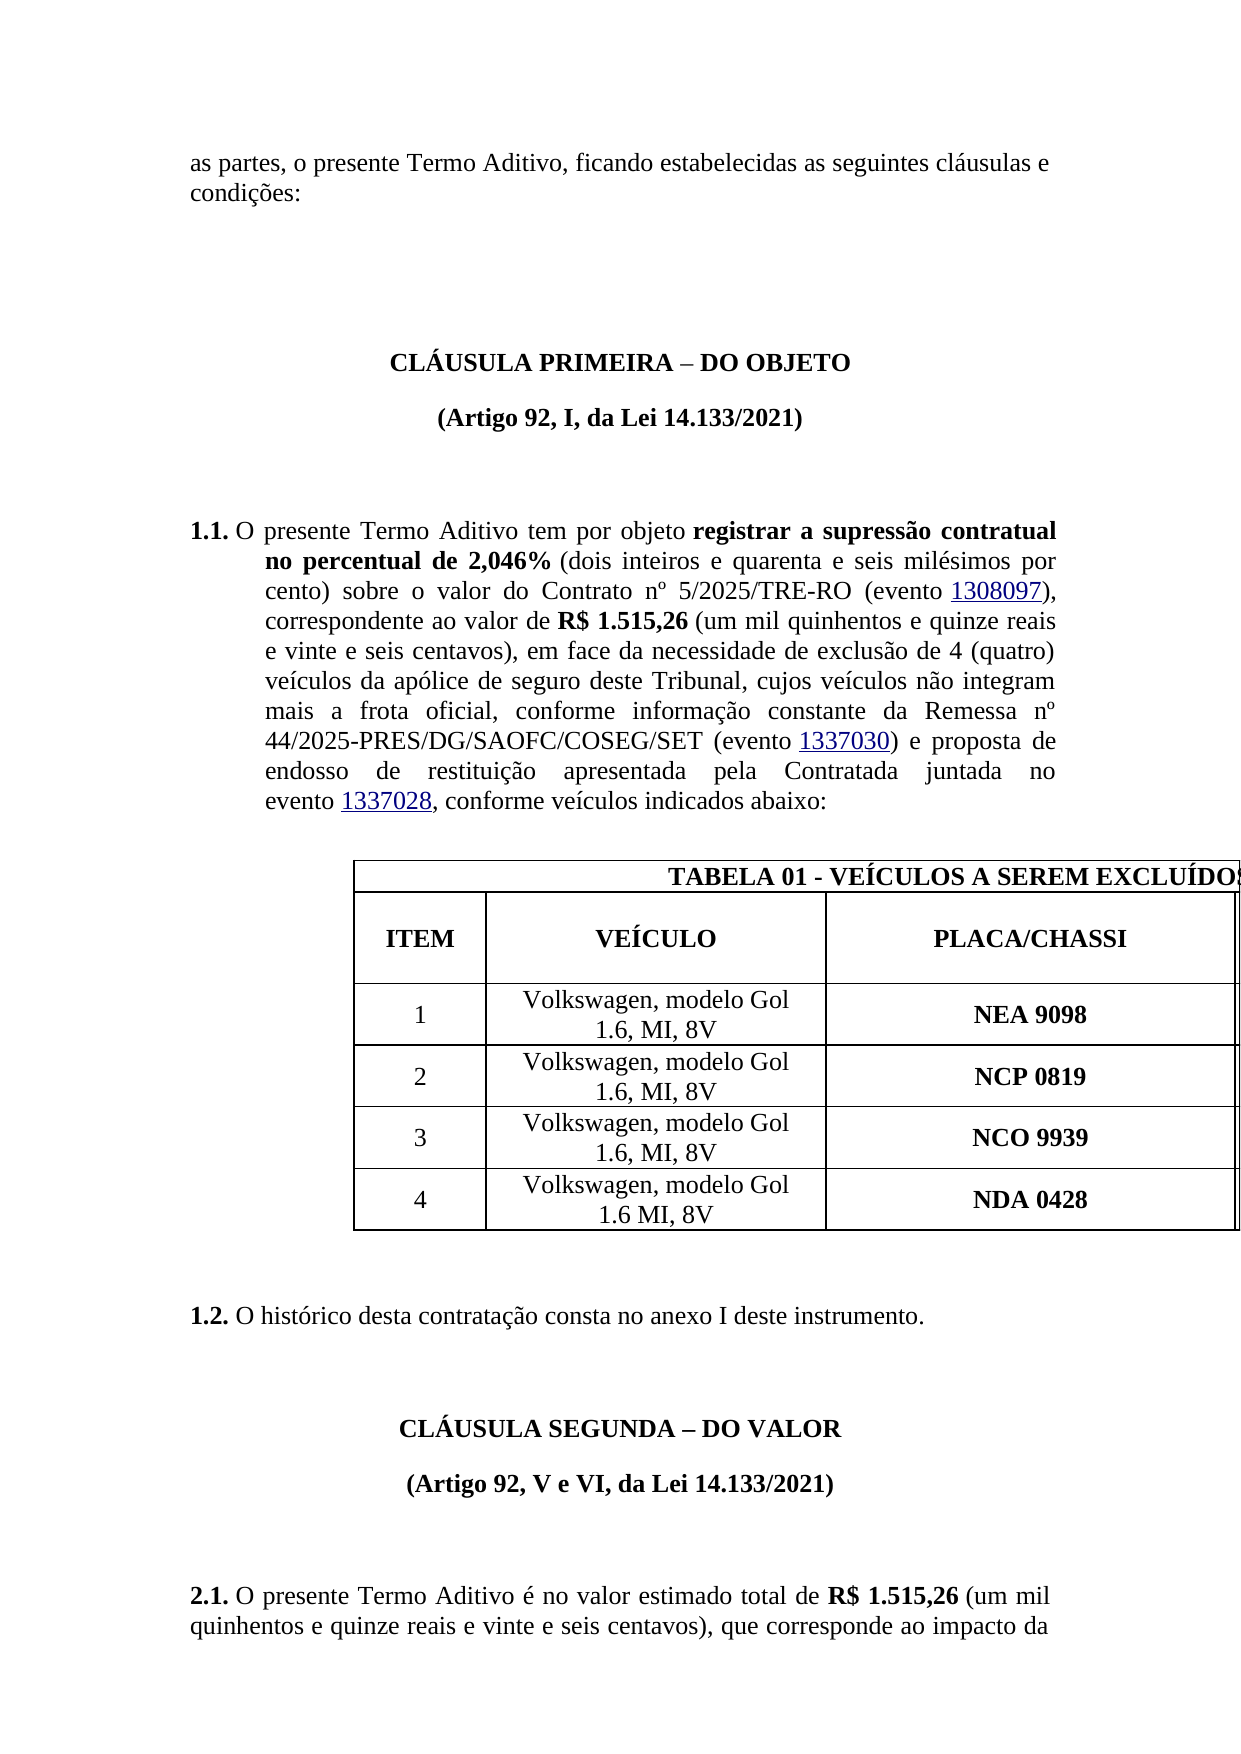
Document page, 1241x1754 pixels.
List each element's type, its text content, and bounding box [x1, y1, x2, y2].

table_cell VEÍCULO [487, 893, 825, 983]
table_cell Volkswagen, modelo Gol 1.6, MI, 8V [487, 984, 825, 1044]
table_header TABELA 01 - VEÍCULOS A SEREM EXCLUÍDOS [355, 861, 1239, 891]
text (Artigo 92, V e VI, da Lei 14.133/2021) [190, 1468, 1051, 1498]
text CLÁUSULA PRIMEIRA – DO OBJETO [190, 347, 1051, 377]
table_cell Volkswagen, modelo Gol 1.6, MI, 8V [487, 1046, 825, 1106]
table_cell NEA 9098 [827, 984, 1234, 1044]
table_cell Volkswagen, modelo Gol 1.6 MI, 8V [487, 1169, 825, 1229]
table_cell 1 [355, 984, 485, 1044]
table_cell 2 [355, 1046, 485, 1106]
table_cell 4 [355, 1169, 485, 1229]
text (Artigo 92, I, da Lei 14.133/2021) [190, 402, 1051, 432]
table_cell ITEM [355, 893, 485, 983]
table_cell NCO 9939 [827, 1107, 1234, 1167]
table_cell NCP 0819 [827, 1046, 1234, 1106]
text 1.2. O histórico desta contratação consta no anexo I deste instrumento. [190, 1300, 1051, 1330]
table_cell NDA 0428 [827, 1169, 1234, 1229]
text 1.1. O presente Termo Aditivo tem por objeto registrar a supressão contratual no percentual de 2,046% (dois inteiros e quarenta e seis milésimos por cento) sobre o valor do Contrato nº 5/2025/TRE-RO (evento 1308097), correspondente ao valor de R$ 1.515,26 (um mil quinhentos e quinze reais e vinte e seis centavos), em face da necessidade de exclusão de 4 (quatro) veículos da apólice de seguro deste Tribunal, cujos veículos não integram mais a frota oficial, conforme informação constante da Remessa nº 44/2025-PRES/DG/SAOFC/COSEG/SET (evento 1337030) e proposta de endosso de restituição apresentada pela Contratada juntada no evento 1337028, conforme veículos indicados abaixo: [190, 515, 1057, 815]
table_cell 3 [355, 1107, 485, 1167]
text CLÁUSULA SEGUNDA – DO VALOR [190, 1413, 1051, 1443]
text 2.1. O presente Termo Aditivo é no valor estimado total de R$ 1.515,26 (um mil quinhentos e quinze reais e vinte e seis centavos), que corresponde ao impacto da [190, 1580, 1051, 1640]
table_cell PLACA/CHASSI [827, 893, 1234, 983]
table_cell Volkswagen, modelo Gol 1.6, MI, 8V [487, 1107, 825, 1167]
text as partes, o presente Termo Aditivo, ficando estabelecidas as seguintes cláusulas e condições: [190, 147, 1051, 207]
